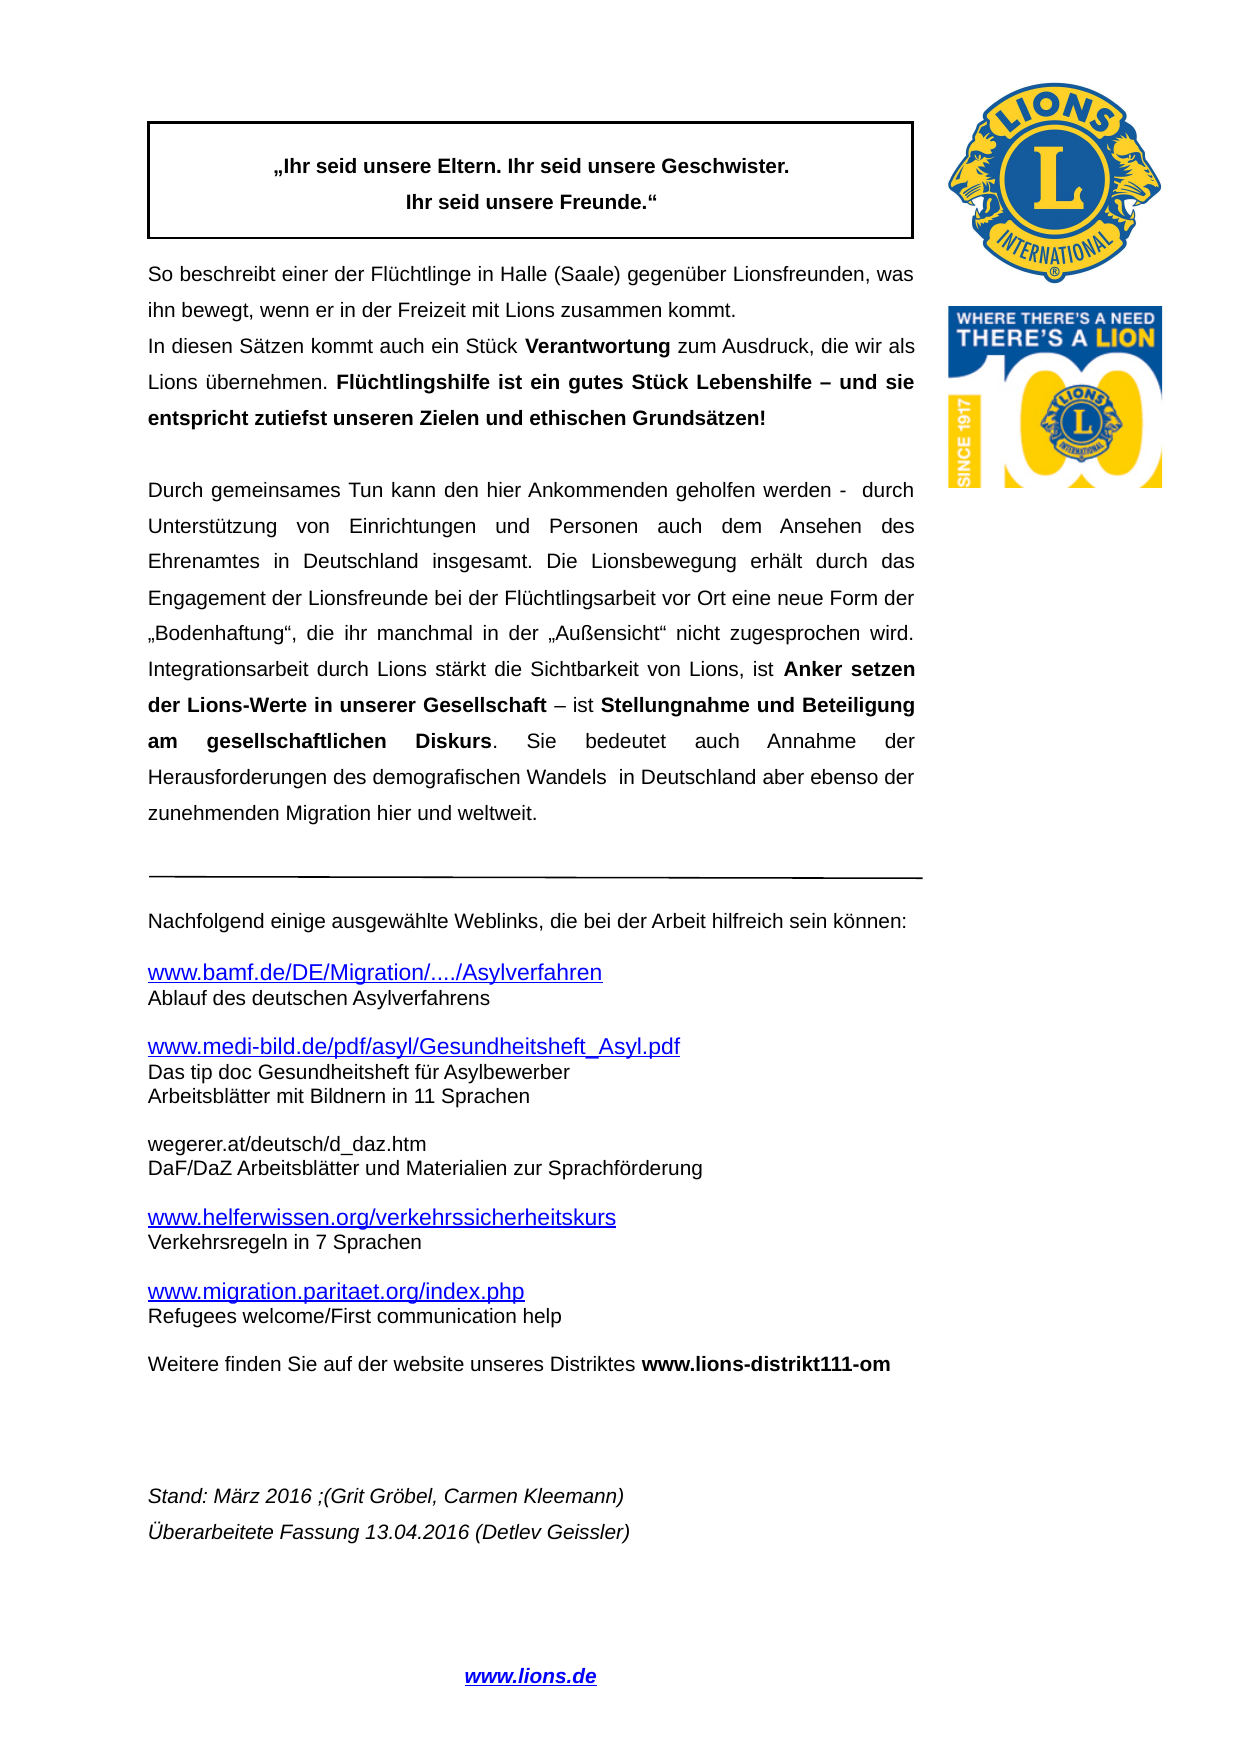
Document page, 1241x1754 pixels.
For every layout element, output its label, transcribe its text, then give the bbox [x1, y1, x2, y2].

picture [936, 70, 1177, 297]
text www.migration.paritaet.org/index.php [148, 1278, 916, 1304]
text www.bamf.de/DE/Migration/..../Asylverfahren [148, 959, 916, 985]
text In diesen Sätzen kommt auch ein Stück Verantwortung zum Ausdruck, die wir als Lions übernehmen. Flüchtlingshilfe ist ein gutes Stück Lebenshilfe – und sie entspricht zutiefst unseren Zielen und ethischen Grundsätzen! [148, 334, 916, 429]
text Durch gemeinsames Tun kann den hier Ankommenden geholfen werden - durch Unterstützung von Einrichtungen und Personen auch dem Ansehen des Ehrenamtes in Deutschland insgesamt. Die Lionsbewegung erhält durch das Engagement der Lionsfreunde bei der Flüchtlingsarbeit vor Ort eine neue Form der „Bodenhaftung“, die ihr manchmal in der „Außensicht“ nicht zugesprochen wird. Integrationsarbeit durch Lions stärkt die Sichtbarkeit von Lions, ist Anker setzen der Lions-Werte in unserer Gesellschaft – ist Stellungnahme und Beteiligung am gesellschaftlichen Diskurs. Sie bedeutet auch Annahme der Herausforderungen des demografischen Wandels in Deutschland aber ebenso der zunehmenden Migration hier und weltweit. [148, 477, 916, 825]
text Ablauf des deutschen Asylverfahrens [148, 985, 916, 1009]
text Refugees welcome/First communication help [148, 1304, 916, 1328]
text DaF/DaZ Arbeitsblätter und Materialien zur Sprachförderung [148, 1156, 916, 1179]
text Arbeitsblätter mit Bildnern in 11 Sprachen [148, 1084, 916, 1108]
text So beschreibt einer der Flüchtlinge in Halle (Saale) gegenüber Lionsfreunden, was ihn bewegt, wenn er in der Freizeit mit Lions zusammen kommt. [148, 262, 916, 322]
text Verkehrsregeln in 7 Sprachen [148, 1230, 916, 1254]
text Nachfolgend einige ausgewählte Weblinks, die bei der Arbeit hilfreich sein können: [148, 909, 916, 933]
text Ihr seid unsere Freunde.“ [150, 190, 911, 214]
text www.helferwissen.org/verkehrssicherheitskurs [148, 1203, 916, 1230]
text wegerer.at/deutsch/d_daz.htm [148, 1132, 916, 1156]
picture [948, 306, 1163, 488]
text www.medi-bild.de/pdf/asyl/Gesundheitsheft_Asyl.pdf [148, 1033, 916, 1060]
text Stand: März 2016 ;(Grit Gröbel, Carmen Kleemann) [148, 1484, 916, 1508]
text Überarbeitete Fassung 13.04.2016 (Detlev Geissler) [148, 1520, 916, 1544]
text Weitere finden Sie auf der website unseres Distriktes www.lions-distrikt111-om [148, 1352, 916, 1376]
text Das tip doc Gesundheitsheft für Asylbewerber [148, 1060, 916, 1084]
text „Ihr seid unsere Eltern. Ihr seid unsere Geschwister. [150, 154, 911, 178]
